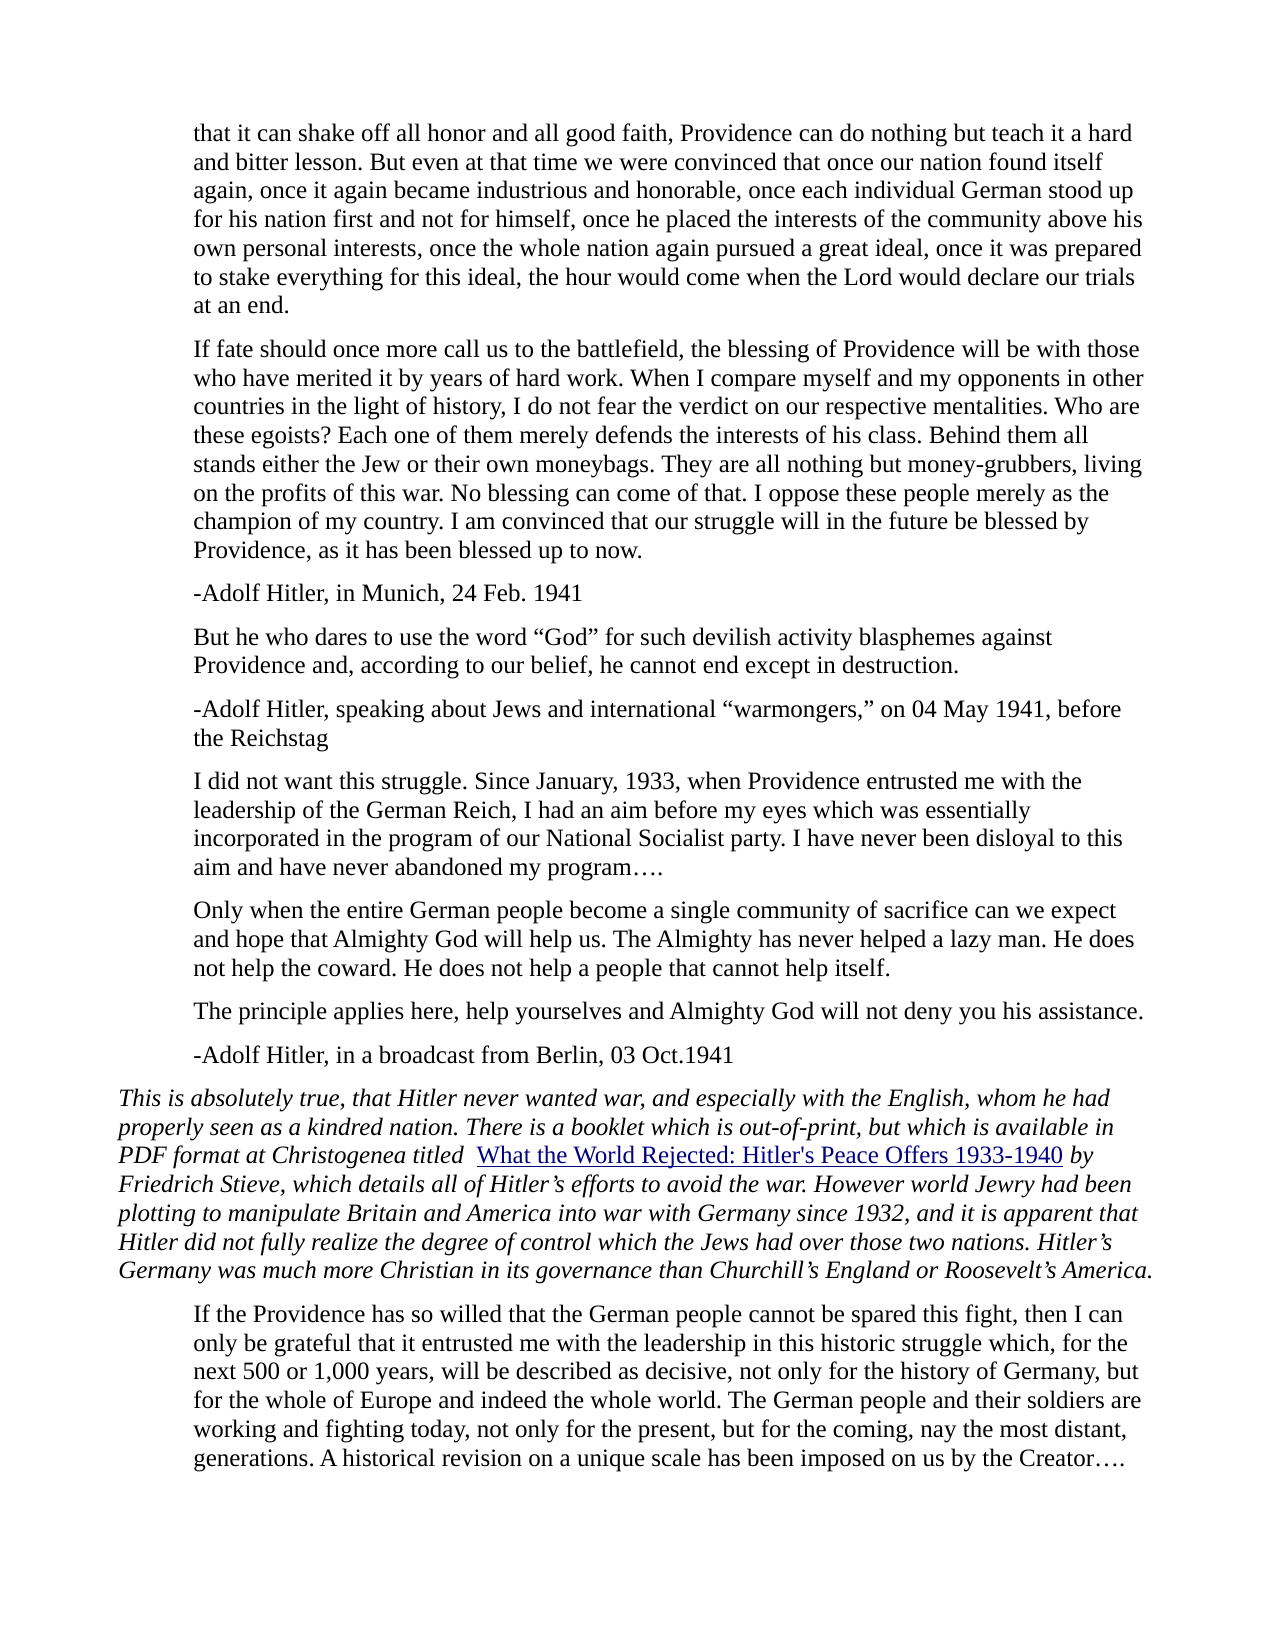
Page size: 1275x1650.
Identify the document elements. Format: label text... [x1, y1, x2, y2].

text If the Providence has so willed that the German people cannot be spared this fight, then I can only be grateful that it entrusted me with the leadership in this historic struggle which, for the next 500 or 1,000 years, will be described as decisive, not only for the history of Germany, but for the whole of Europe and indeed the whole world. The German people and their soldiers are working and fighting today, not only for the present, but for the coming, nay the most distant, generations. A historical revision on a unique scale has been imposed on us by the Creator…. [193, 1299, 1157, 1471]
text -Adolf Hitler, in a broadcast from Berlin, 03 Oct.1941 [193, 1040, 1157, 1068]
text But he who dares to use the word “God” for such devilish activity blasphemes against Providence and, according to our belief, he cannot end except in destruction. [193, 622, 1157, 679]
text The principle applies here, help yourselves and Almighty God will not deny you his assistance. [193, 996, 1157, 1025]
text I did not want this struggle. Since January, 1933, when Providence entrusted me with the leadership of the German Reich, I had an aim before my eyes which was essentially incorporated in the program of our National Socialist party. I have never been disloyal to this aim and have never abandoned my program…. [193, 766, 1157, 881]
text that it can shake off all honor and all good faith, Providence can do nothing but teach it a hard and bitter lesson. But even at that time we were convinced that once our nation found itself again, once it again became industrious and honorable, once each individual German stood up for his nation first and not for himself, once he placed the interests of the community above his own personal interests, once the whole nation again pursued a great ideal, once it was prepared to stake everything for this ideal, the hour would come when the Lord would declare our trials at an end. [193, 118, 1157, 319]
text -Adolf Hitler, speaking about Jews and international “warmongers,” on 04 May 1941, before the Reichstag [193, 694, 1157, 751]
text -Adolf Hitler, in Munich, 24 Feb. 1941 [193, 578, 1157, 607]
text Only when the entire German people become a single community of sacrifice can we expect and hope that Almighty God will help us. The Almighty has never helped a lazy man. He does not help the coward. He does not help a people that cannot help itself. [193, 896, 1157, 982]
text This is absolutely true, that Hitler never wanted war, and especially with the English, whom he had properly seen as a kindred nation. There is a booklet which is out-of-print, but which is available in PDF format at Christogenea titled What the World Rejected: Hitler's Peace Offers 1933-1940 by Friedrich Stieve, which details all of Hitler’s efforts to avoid the war. However world Jewry had been plotting to manipulate Britain and America into war with Germany since 1932, and it is apparent that Hitler did not fully realize the degree of control which the Jews had over those two nations. Hitler’s Germany was much more Christian in its governance than Churchill’s England or Roosevelt’s America. [118, 1083, 1157, 1284]
text If fate should once more call us to the battlefield, the blessing of Providence will be with those who have merited it by years of hard work. When I compare myself and my opponents in other countries in the light of history, I do not fear the verdict on our respective mentalities. Who are these egoists? Each one of them merely defends the interests of his class. Behind them all stands either the Jew or their own moneybags. They are all nothing but money-grubbers, living on the profits of this war. No blessing can come of that. I oppose these people merely as the champion of my country. I am convinced that our struggle will in the future be blessed by Providence, as it has been blessed up to now. [193, 334, 1157, 564]
